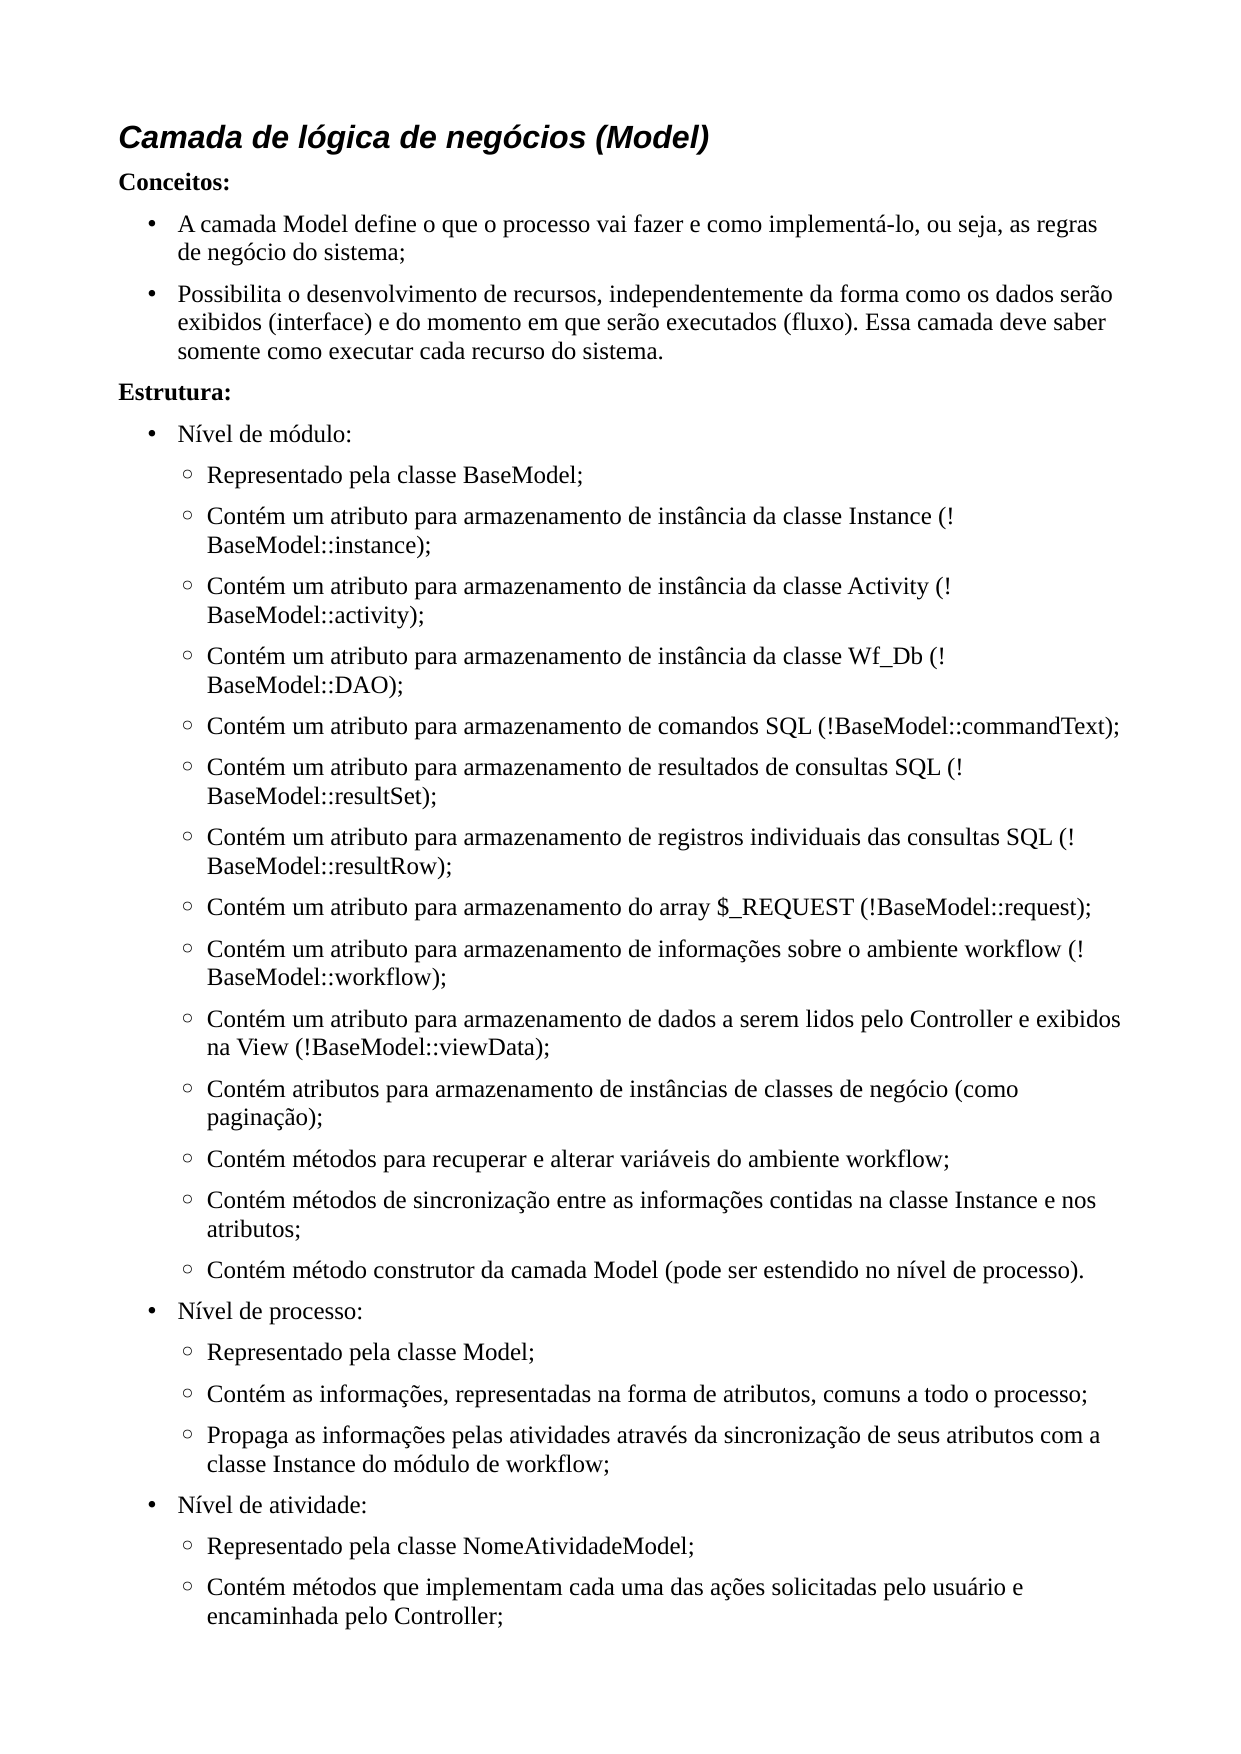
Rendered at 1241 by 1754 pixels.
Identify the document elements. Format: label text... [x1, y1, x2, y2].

list Contém um atributo para armazenamento de instância da classe Instance (!BaseModel::instance); [177, 501, 1122, 559]
list Contém um atributo para armazenamento de resultados de consultas SQL (!BaseModel::resultSet); [177, 752, 1122, 810]
list Contém um atributo para armazenamento de instância da classe Activity (!BaseModel::activity); [177, 571, 1122, 629]
list Contém um atributo para armazenamento do array $_REQUEST (!BaseModel::request); [177, 892, 1122, 921]
list Propaga as informações pelas atividades através da sincronização de seus atributos com a classe Instance do módulo de workflow; [177, 1420, 1122, 1477]
list Contém métodos de sincronização entre as informações contidas na classe Instance e nos atributos; [177, 1185, 1122, 1242]
list Representado pela classe NomeAtividadeModel; [177, 1531, 1122, 1560]
list Contém um atributo para armazenamento de dados a serem lidos pelo Controller e exibidos na View (!BaseModel::viewData); [177, 1004, 1122, 1061]
list Contém um atributo para armazenamento de comandos SQL (!BaseModel::commandText); [177, 711, 1122, 740]
list Nível de processo: [148, 1296, 1122, 1325]
text Estrutura: [118, 377, 1122, 406]
subtitle Camada de lógica de negócios (Model) [118, 118, 1122, 155]
list Contém método construtor da camada Model (pode ser estendido no nível de processo). [177, 1255, 1122, 1284]
list Possibilita o desenvolvimento de recursos, independentemente da forma como os dados serão exibidos (interface) e do momento em que serão executados (fluxo). Essa camada deve saber somente como executar cada recurso do sistema. [148, 279, 1122, 365]
list Contém métodos para recuperar e alterar variáveis do ambiente workflow; [177, 1144, 1122, 1172]
list Nível de módulo: [148, 419, 1122, 447]
list Contém um atributo para armazenamento de instância da classe Wf_Db (!BaseModel::DAO); [177, 641, 1122, 699]
list A camada Model define o que o processo vai fazer e como implementá-lo, ou seja, as regras de negócio do sistema; [148, 209, 1122, 266]
list Representado pela classe BaseModel; [177, 460, 1122, 489]
list Contém as informações, representadas na forma de atributos, comuns a todo o processo; [177, 1379, 1122, 1407]
list Contém atributos para armazenamento de instâncias de classes de negócio (como paginação); [177, 1074, 1122, 1131]
list Contém um atributo para armazenamento de informações sobre o ambiente workflow (!BaseModel::workflow); [177, 934, 1122, 991]
list Representado pela classe Model; [177, 1337, 1122, 1366]
text Conceitos: [118, 167, 1122, 196]
list Contém métodos que implementam cada uma das ações solicitadas pelo usuário e encaminhada pelo Controller; [177, 1572, 1122, 1630]
list Nível de atividade: [148, 1490, 1122, 1519]
list Contém um atributo para armazenamento de registros individuais das consultas SQL (!BaseModel::resultRow); [177, 822, 1122, 880]
